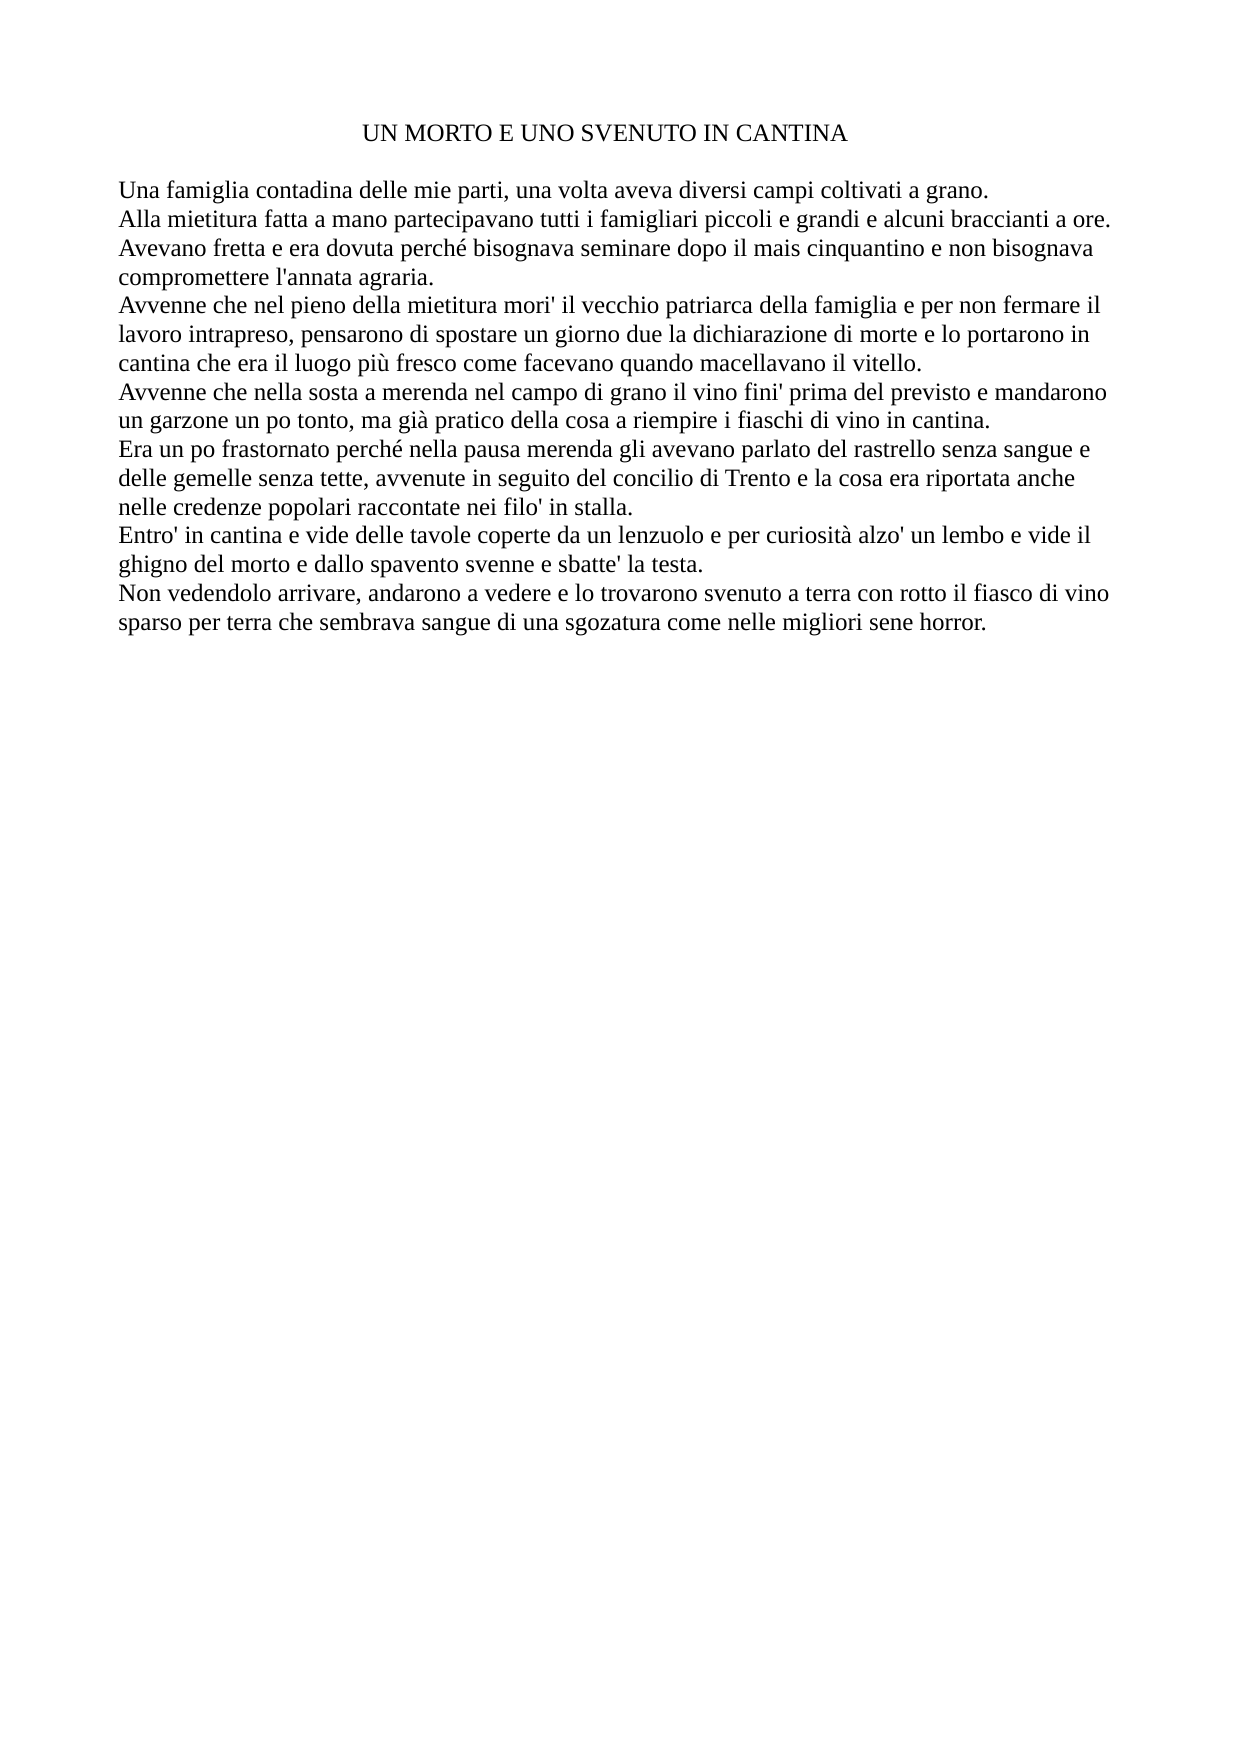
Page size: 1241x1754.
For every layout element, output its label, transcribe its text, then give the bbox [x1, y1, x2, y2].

text Entro' in cantina e vide delle tavole coperte da un lenzuolo e per curiosità alzo' un lembo e vide il ghigno del morto e dallo spavento svenne e sbatte' la testa. [118, 521, 1122, 578]
text Alla mietitura fatta a mano partecipavano tutti i famigliari piccoli e grandi e alcuni braccianti a ore. [118, 204, 1122, 233]
text Era un po frastornato perché nella pausa merenda gli avevano parlato del rastrello senza sangue e delle gemelle senza tette, avvenute in seguito del concilio di Trento e la cosa era riportata anche nelle credenze popolari raccontate nei filo' in stalla. [118, 434, 1122, 521]
text Avvenne che nel pieno della mietitura mori' il vecchio patriarca della famiglia e per non fermare il lavoro intrapreso, pensarono di spostare un giorno due la dichiarazione di morte e lo portarono in cantina che era il luogo più fresco come facevano quando macellavano il vitello. [118, 291, 1122, 377]
text UN MORTO E UNO SVENUTO IN CANTINA [118, 118, 1122, 147]
text Avvenne che nella sosta a merenda nel campo di grano il vino fini' prima del previsto e mandarono un garzone un po tonto, ma già pratico della cosa a riempire i fiaschi di vino in cantina. [118, 377, 1122, 434]
text Non vedendolo arrivare, andarono a vedere e lo trovarono svenuto a terra con rotto il fiasco di vino sparso per terra che sembrava sangue di una sgozatura come nelle migliori sene horror. [118, 578, 1122, 636]
text Avevano fretta e era dovuta perché bisognava seminare dopo il mais cinquantino e non bisognava compromettere l'annata agraria. [118, 233, 1122, 291]
text Una famiglia contadina delle mie parti, una volta aveva diversi campi coltivati a grano. [118, 176, 1122, 204]
